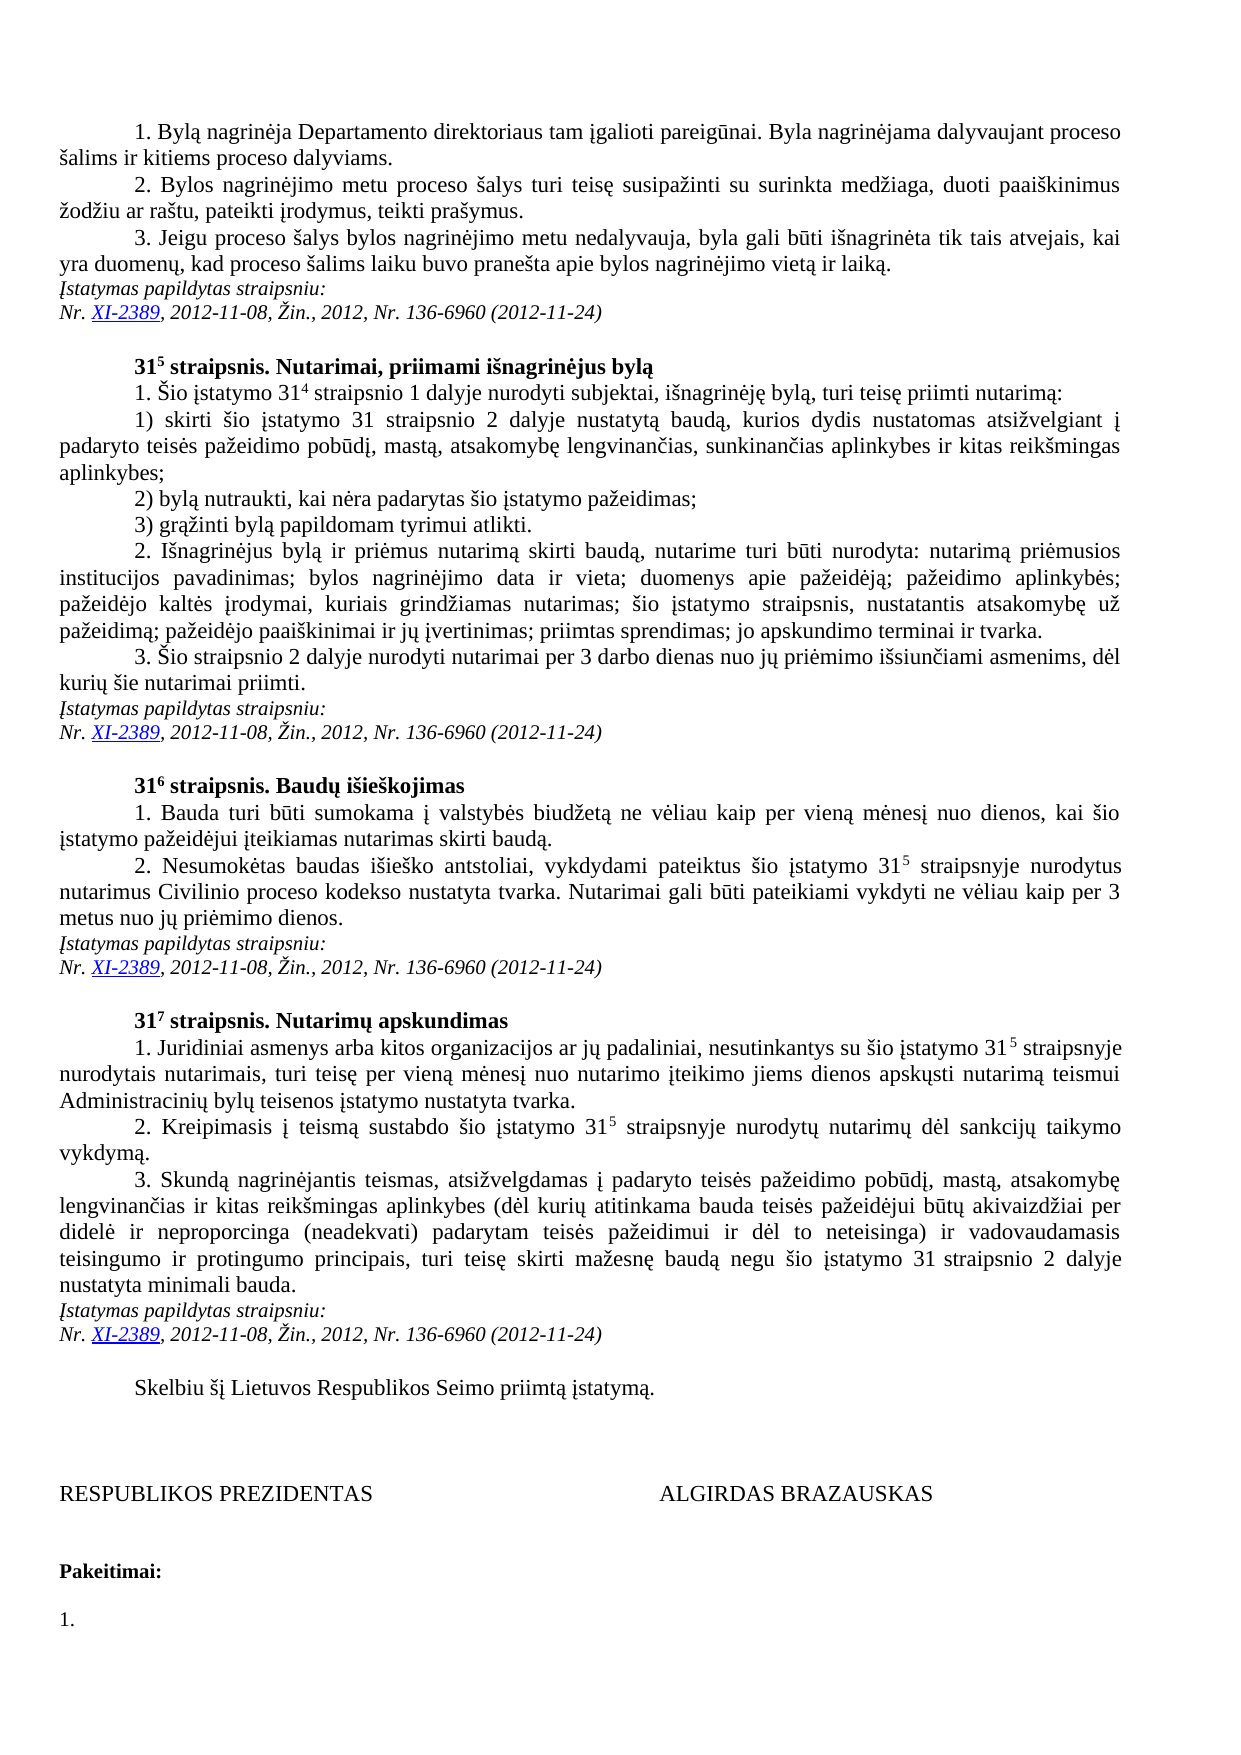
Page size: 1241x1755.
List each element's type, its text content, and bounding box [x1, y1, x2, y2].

text 2. Kreipimasis į teismą sustabdo šio įstatymo 315 straipsnyje nurodytų nutarimų dėl sankcijų taikymo vykdymą. [59, 1113, 1122, 1166]
text Įstatymas papildytas straipsniu: [59, 276, 1122, 300]
text 2. Nesumokėtas baudas išieško antstoliai, vykdydami pateiktus šio įstatymo 315 straipsnyje nurodytus nutarimus Civilinio proceso kodekso nustatyta tvarka. Nutarimai gali būti pateikiami vykdyti ne vėliau kaip per 3 metus nuo jų priėmimo dienos. [59, 852, 1122, 931]
text 1. Bauda turi būti sumokama į valstybės biudžetą ne vėliau kaip per vieną mėnesį nuo dienos, kai šio įstatymo pažeidėjui įteikiamas nutarimas skirti baudą. [59, 799, 1122, 852]
text 1. [59, 1607, 1122, 1631]
text 316 straipsnis. Baudų išieškojimas [59, 773, 1122, 799]
text RESPUBLIKOS PREZIDENTAS ALGIRDAS BRAZAUSKAS [59, 1480, 1122, 1506]
text 3. Jeigu proceso šalys bylos nagrinėjimo metu nedalyvauja, byla gali būti išnagrinėta tik tais atvejais, kai yra duomenų, kad proceso šalims laiku buvo pranešta apie bylos nagrinėjimo vietą ir laiką. [59, 223, 1122, 276]
text 2) bylą nutraukti, kai nėra padarytas šio įstatymo pažeidimas; [59, 485, 1122, 511]
text 3) grąžinti bylą papildomam tyrimui atlikti. [59, 511, 1122, 538]
text 3. Šio straipsnio 2 dalyje nurodyti nutarimai per 3 darbo dienas nuo jų priėmimo išsiunčiami asmenims, dėl kurių šie nutarimai priimti. [59, 643, 1122, 696]
text 1. Šio įstatymo 314 straipsnio 1 dalyje nurodyti subjektai, išnagrinėję bylą, turi teisę priimti nutarimą: [59, 379, 1122, 406]
text Įstatymas papildytas straipsniu: [59, 931, 1122, 955]
text Nr. XI-2389, 2012-11-08, Žin., 2012, Nr. 136-6960 (2012-11-24) [59, 1322, 1122, 1346]
text 1. Bylą nagrinėja Departamento direktoriaus tam įgalioti pareigūnai. Byla nagrinėjama dalyvaujant proceso šalims ir kitiems proceso dalyviams. [59, 118, 1122, 171]
text 315 straipsnis. Nutarimai, priimami išnagrinėjus bylą [59, 353, 1122, 379]
text Įstatymas papildytas straipsniu: [59, 696, 1122, 720]
text Įstatymas papildytas straipsniu: [59, 1297, 1122, 1322]
text Nr. XI-2389, 2012-11-08, Žin., 2012, Nr. 136-6960 (2012-11-24) [59, 955, 1122, 979]
text 2. Bylos nagrinėjimo metu proceso šalys turi teisę susipažinti su surinkta medžiaga, duoti paaiškinimus žodžiu ar raštu, pateikti įrodymus, teikti prašymus. [59, 171, 1122, 223]
text Pakeitimai: [59, 1559, 1122, 1583]
text 1) skirti šio įstatymo 31 straipsnio 2 dalyje nustatytą baudą, kurios dydis nustatomas atsižvelgiant į padaryto teisės pažeidimo pobūdį, mastą, atsakomybę lengvinančias, sunkinančias aplinkybes ir kitas reikšmingas aplinkybes; [59, 406, 1122, 485]
text Skelbiu šį Lietuvos Respublikos Seimo priimtą įstatymą. [59, 1374, 1122, 1401]
text 1. Juridiniai asmenys arba kitos organizacijos ar jų padaliniai, nesutinkantys su šio įstatymo 315 straipsnyje nurodytais nutarimais, turi teisę per vieną mėnesį nuo nutarimo įteikimo jiems dienos apskųsti nutarimą teismui Administracinių bylų teisenos įstatymo nustatyta tvarka. [59, 1034, 1122, 1113]
text Nr. XI-2389, 2012-11-08, Žin., 2012, Nr. 136-6960 (2012-11-24) [59, 300, 1122, 324]
text 3. Skundą nagrinėjantis teismas, atsižvelgdamas į padaryto teisės pažeidimo pobūdį, mastą, atsakomybę lengvinančias ir kitas reikšmingas aplinkybes (dėl kurių atitinkama bauda teisės pažeidėjui būtų akivaizdžiai per didelė ir neproporcinga (neadekvati) padarytam teisės pažeidimui ir dėl to neteisinga) ir vadovaudamasis teisingumo ir protingumo principais, turi teisę skirti mažesnę baudą negu šio įstatymo 31 straipsnio 2 dalyje nustatyta minimali bauda. [59, 1166, 1122, 1297]
text 2. Išnagrinėjus bylą ir priėmus nutarimą skirti baudą, nutarime turi būti nurodyta: nutarimą priėmusios institucijos pavadinimas; bylos nagrinėjimo data ir vieta; duomenys apie pažeidėją; pažeidimo aplinkybės; pažeidėjo kaltės įrodymai, kuriais grindžiamas nutarimas; šio įstatymo straipsnis, nustatantis atsakomybę už pažeidimą; pažeidėjo paaiškinimai ir jų įvertinimas; priimtas sprendimas; jo apskundimo terminai ir tvarka. [59, 538, 1122, 643]
text 317 straipsnis. Nutarimų apskundimas [59, 1008, 1122, 1034]
text Nr. XI-2389, 2012-11-08, Žin., 2012, Nr. 136-6960 (2012-11-24) [59, 720, 1122, 744]
